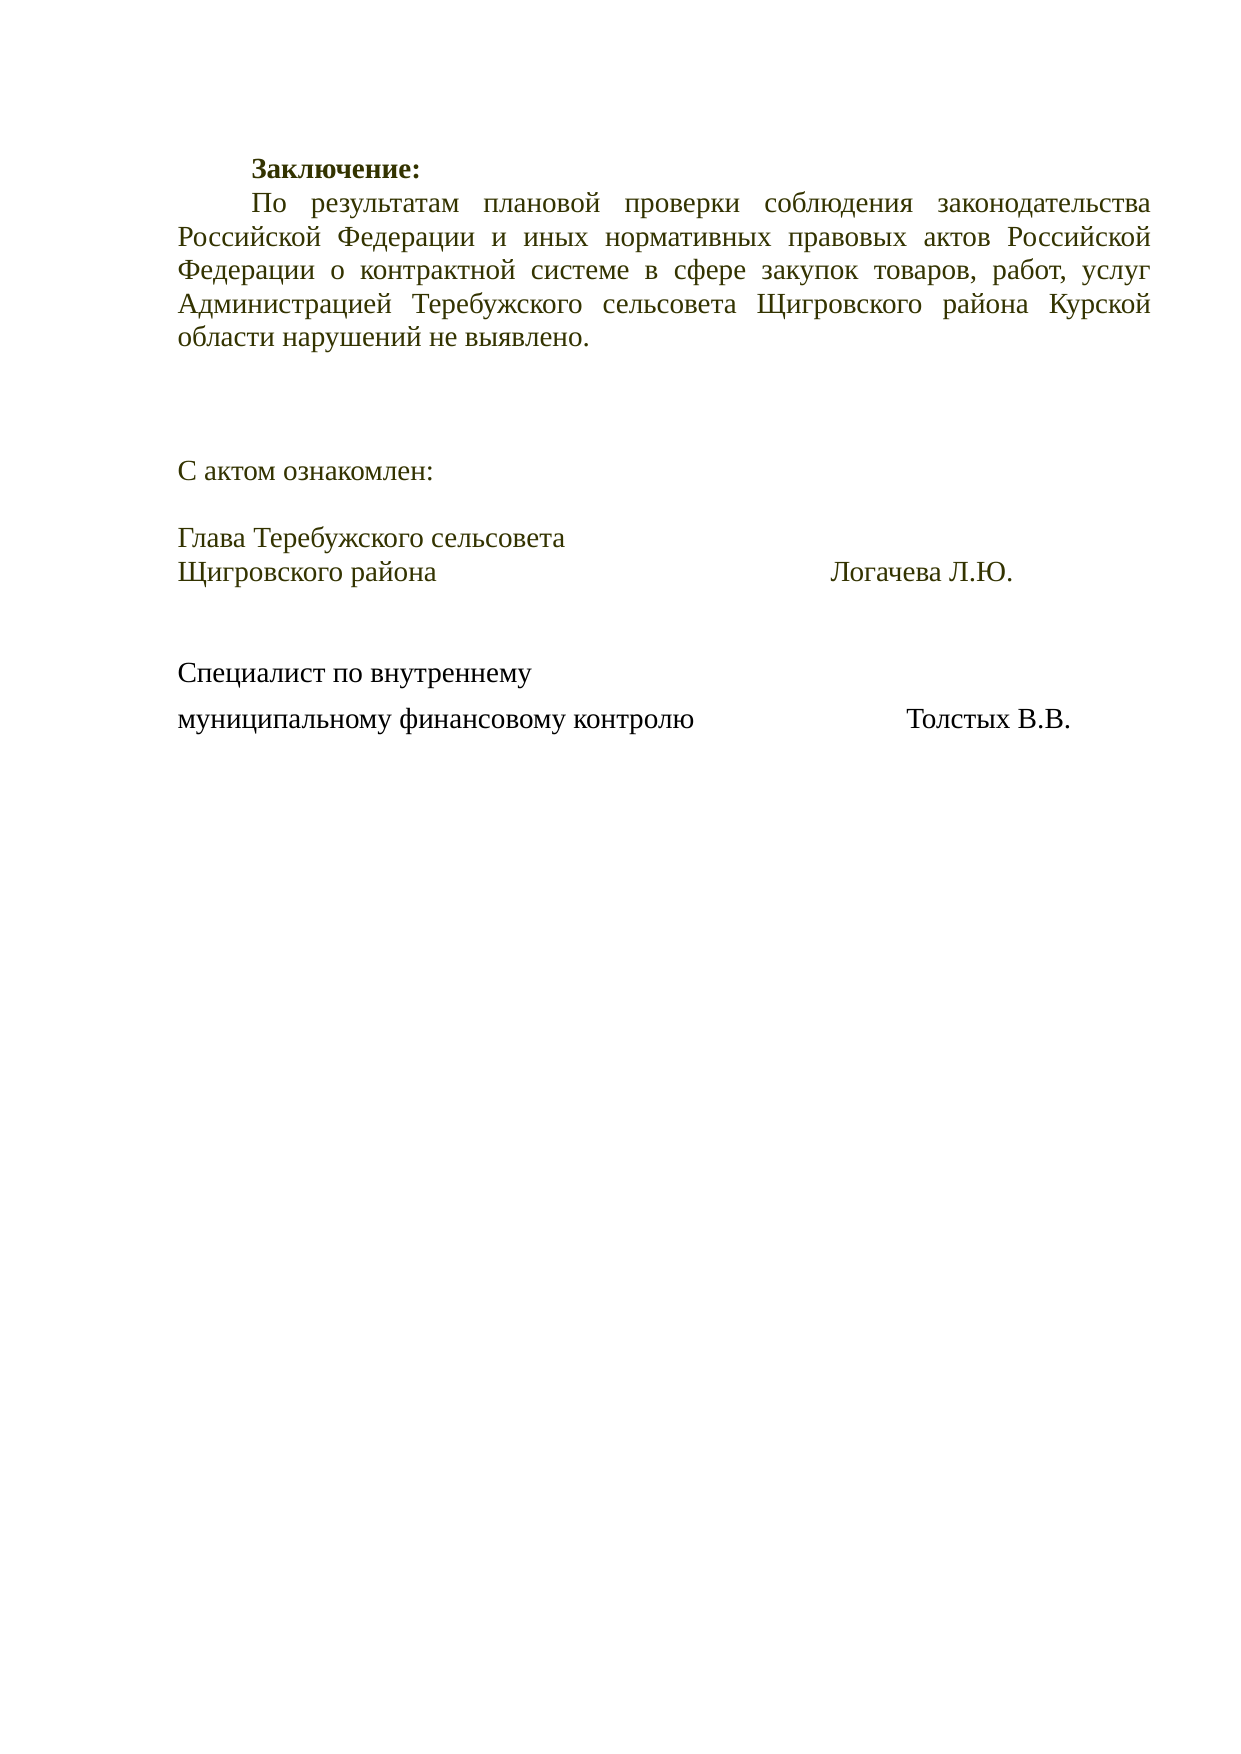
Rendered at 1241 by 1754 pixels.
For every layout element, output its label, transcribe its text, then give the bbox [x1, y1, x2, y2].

text Щигровского района Логачева Л.Ю. [177, 554, 1152, 588]
text Глава Теребужского сельсовета [177, 521, 1152, 554]
text Заключение: [177, 152, 1152, 185]
text С актом ознакомлен: [177, 453, 1152, 487]
text муниципальному финансовому контролю Толстых В.В. [177, 701, 1152, 734]
text Специалист по внутреннему [177, 655, 1152, 688]
text По результатам плановой проверки соблюдения законодательства Российской Федерации и иных нормативных правовых актов Российской Федерации о контрактной системе в сфере закупок товаров, работ, услуг Администрацией Теребужского сельсовета Щигровского района Курской области нарушений не выявлено. [177, 185, 1152, 353]
